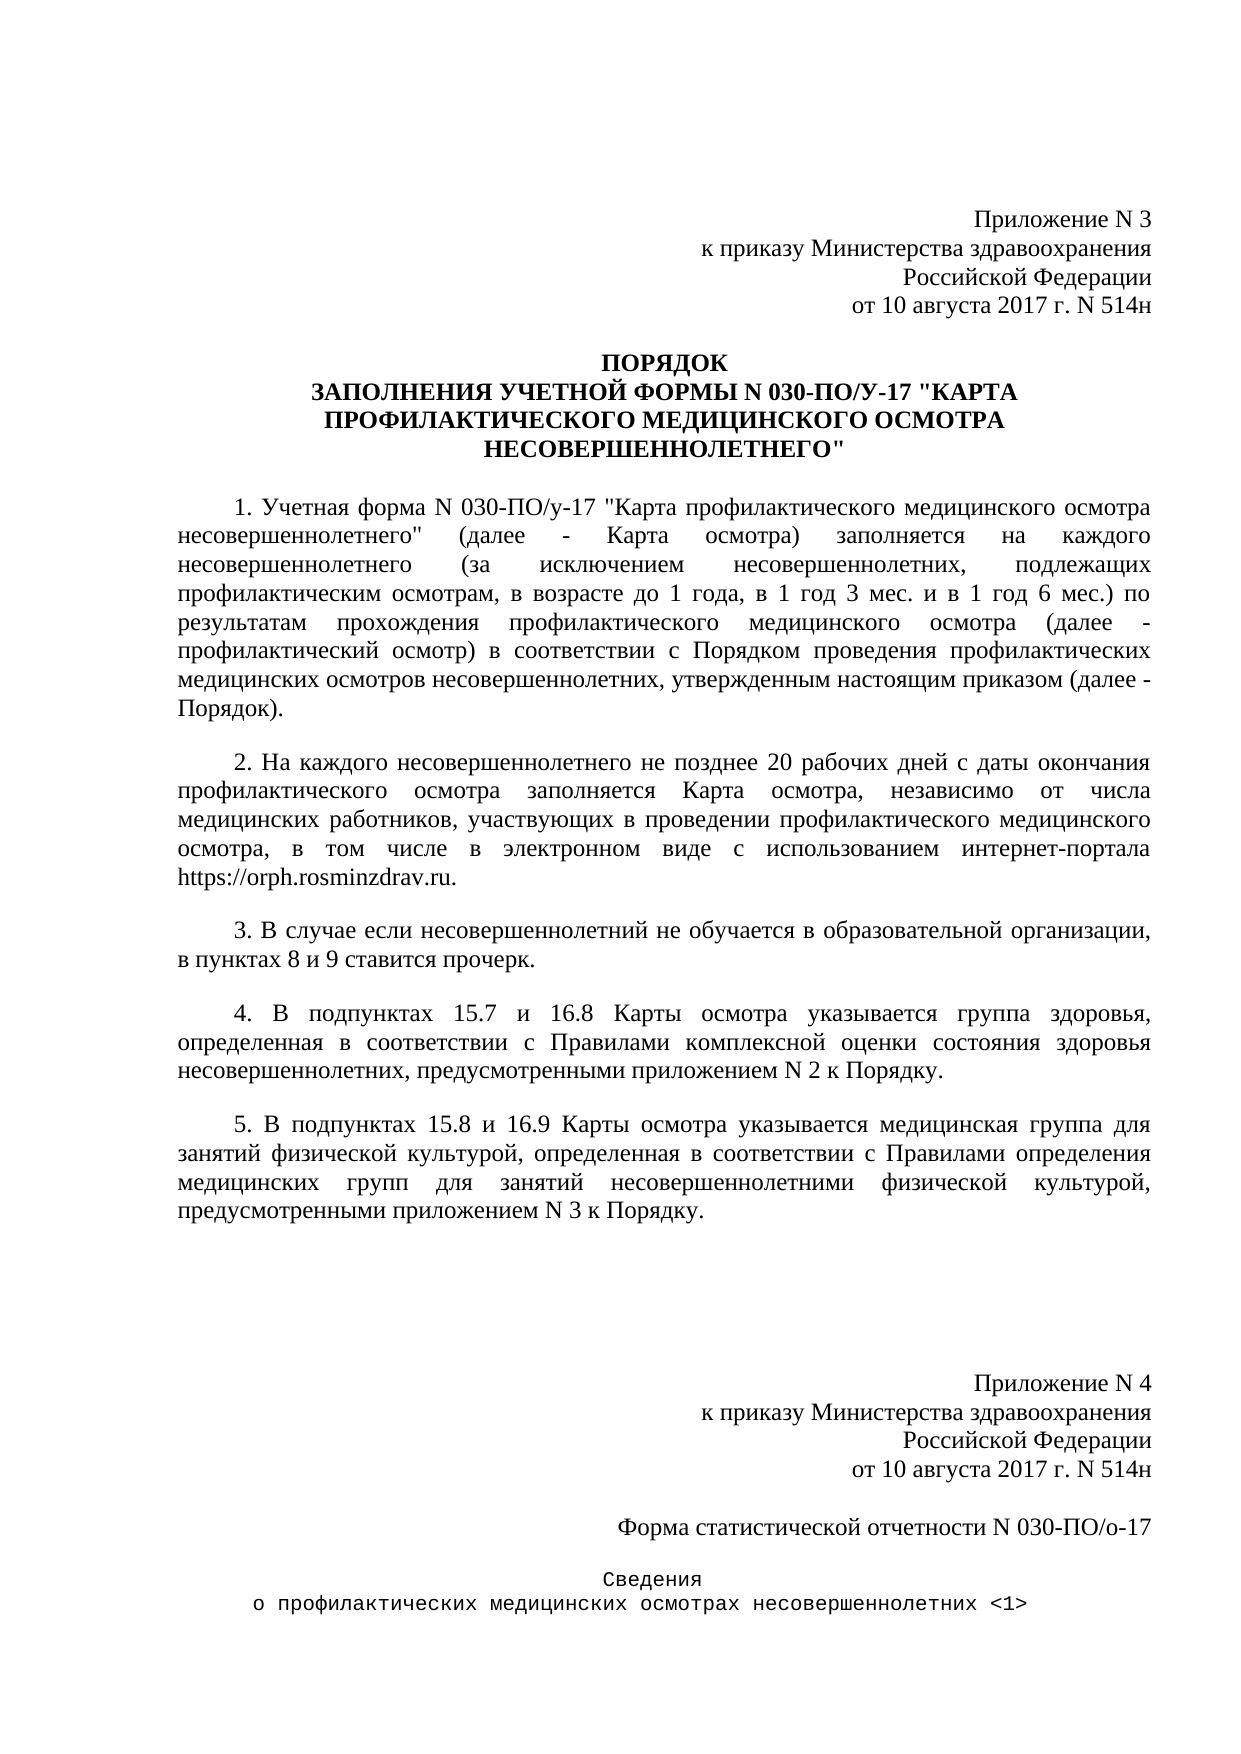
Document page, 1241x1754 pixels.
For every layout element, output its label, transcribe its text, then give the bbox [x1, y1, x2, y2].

text о профилактических медицинских осмотрах несовершеннолетних <1> [177, 1593, 1152, 1617]
text от 10 августа 2017 г. N 514н [177, 291, 1152, 319]
title ЗАПОЛНЕНИЯ УЧЕТНОЙ ФОРМЫ N 030-ПО/У-17 "КАРТА [177, 377, 1152, 406]
text Сведения [177, 1569, 1152, 1593]
text к приказу Министерства здравоохранения [177, 233, 1152, 262]
text Российской Федерации [177, 1426, 1152, 1454]
text Приложение N 4 [177, 1368, 1152, 1397]
text Российской Федерации [177, 262, 1152, 291]
text к приказу Министерства здравоохранения [177, 1397, 1152, 1426]
title ПОРЯДОК [177, 348, 1152, 377]
text Форма статистической отчетности N 030-ПО/о-17 [177, 1512, 1152, 1541]
text Приложение N 3 [177, 204, 1152, 233]
text 1. Учетная форма N 030-ПО/у-17 "Карта профилактического медицинского осмотра несовершеннолетнего" (далее - Карта осмотра) заполняется на каждого несовершеннолетнего (за исключением несовершеннолетних, подлежащих профилактическим осмотрам, в возрасте до 1 года, в 1 год 3 мес. и в 1 год 6 мес.) по результатам прохождения профилактического медицинского осмотра (далее - профилактический осмотр) в соответствии с Порядком проведения профилактических медицинских осмотров несовершеннолетних, утвержденным настоящим приказом (далее - Порядок). [177, 492, 1152, 722]
text 3. В случае если несовершеннолетний не обучается в образовательной организации, в пунктах 8 и 9 ставится прочерк. [177, 916, 1152, 973]
text 2. На каждого несовершеннолетнего не позднее 20 рабочих дней с даты окончания профилактического осмотра заполняется Карта осмотра, независимо от числа медицинских работников, участвующих в проведении профилактического медицинского осмотра, в том числе в электронном виде с использованием интернет-портала https://orph.rosminzdrav.ru. [177, 747, 1152, 891]
title ПРОФИЛАКТИЧЕСКОГО МЕДИЦИНСКОГО ОСМОТРА НЕСОВЕРШЕННОЛЕТНЕГО" [177, 406, 1152, 463]
text 5. В подпунктах 15.8 и 16.9 Карты осмотра указывается медицинская группа для занятий физической культурой, определенная в соответствии с Правилами определения медицинских групп для занятий несовершеннолетними физической культурой, предусмотренными приложением N 3 к Порядку. [177, 1109, 1152, 1224]
text от 10 августа 2017 г. N 514н [177, 1454, 1152, 1483]
text 4. В подпунктах 15.7 и 16.8 Карты осмотра указывается группа здоровья, определенная в соответствии с Правилами комплексной оценки состояния здоровья несовершеннолетних, предусмотренными приложением N 2 к Порядку. [177, 998, 1152, 1084]
